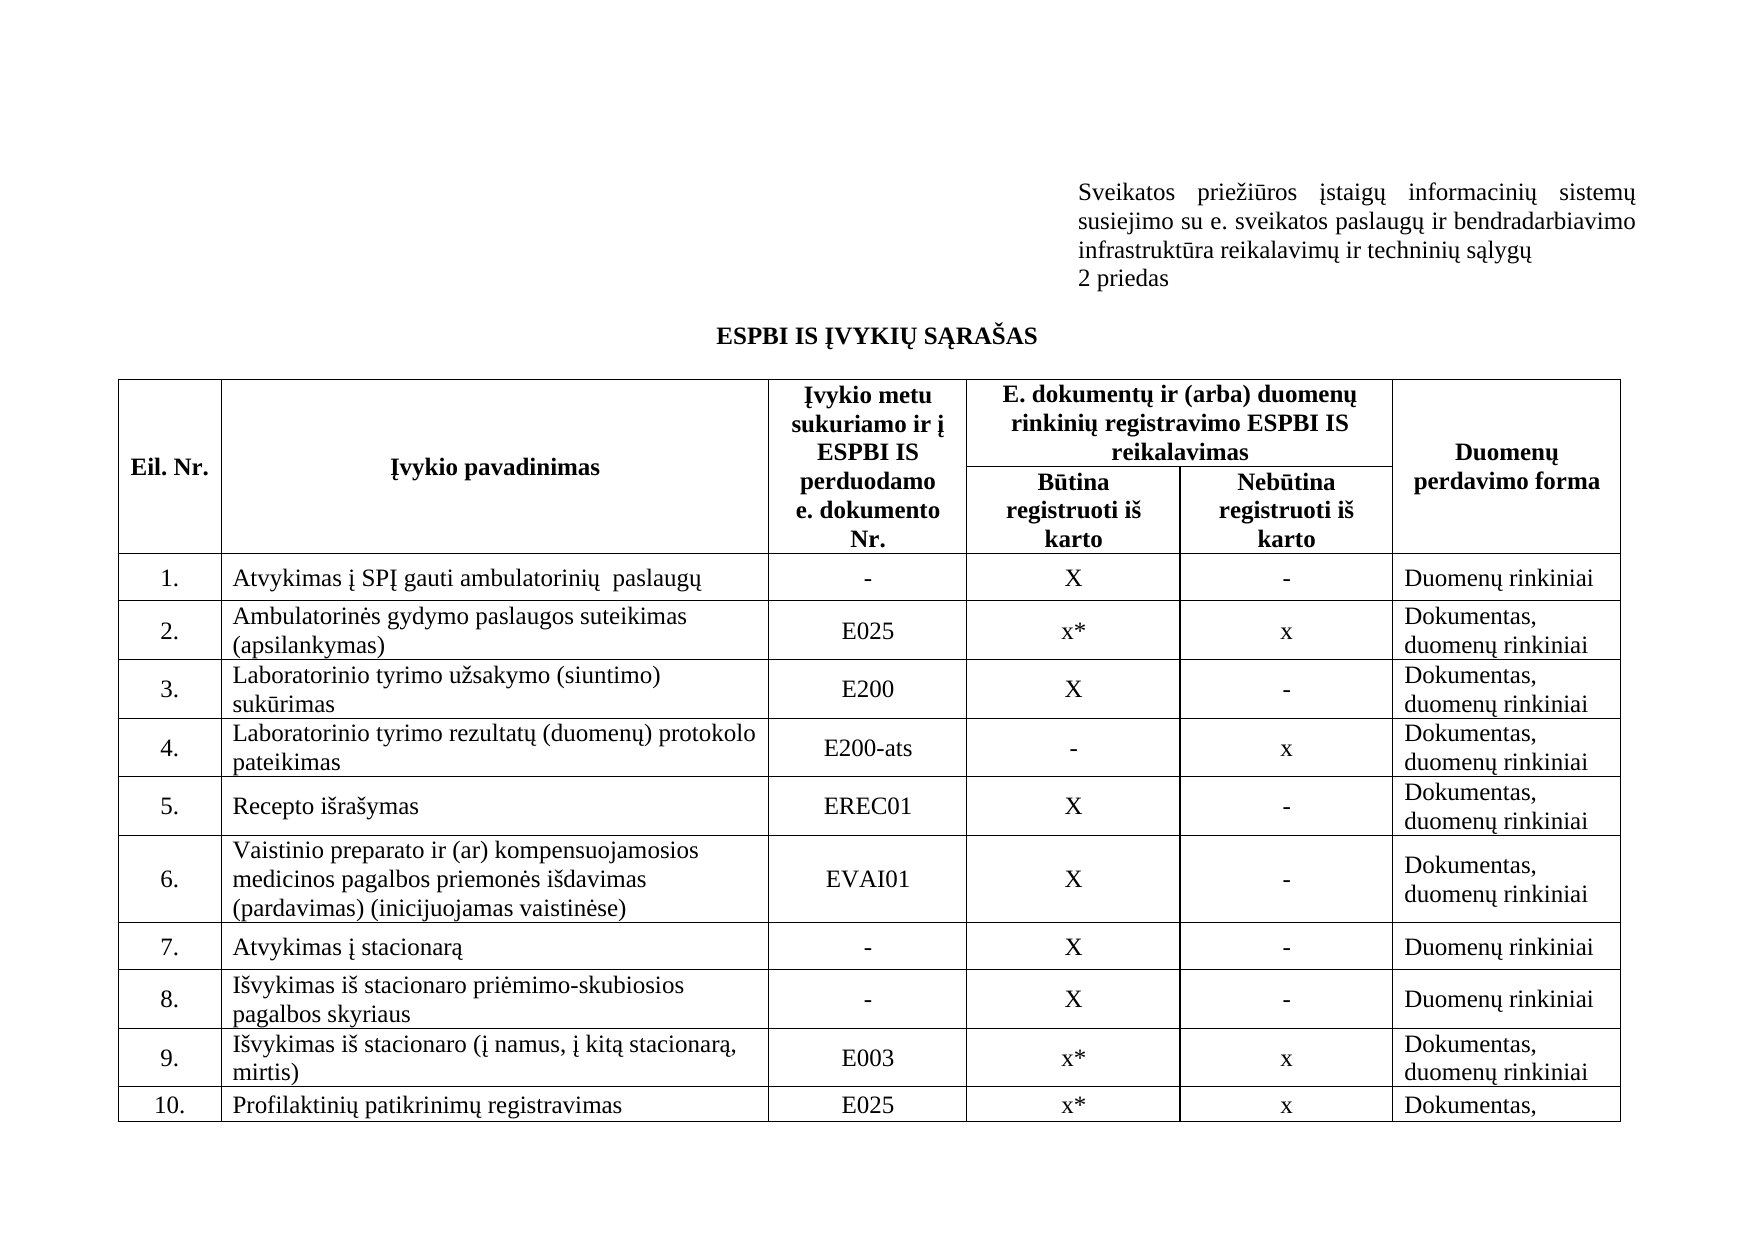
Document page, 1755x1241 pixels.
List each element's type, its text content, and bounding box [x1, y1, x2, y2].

table_cell 8. [119, 970, 221, 1028]
table_cell Dokumentas, duomenų rinkiniai [1393, 836, 1620, 922]
table_cell Laboratorinio tyrimo užsakymo (siuntimo) sukūrimas [222, 660, 768, 717]
table_cell Atvykimas į stacionarą [222, 923, 768, 969]
table_cell 2. [119, 601, 221, 659]
table_cell x [1181, 719, 1392, 776]
table_cell x [1181, 1087, 1392, 1121]
text ESPBI IS Įvykių sąrašas [118, 321, 1636, 350]
table_header Eil. Nr. [119, 380, 221, 553]
table_cell 5. [119, 777, 221, 834]
table_cell E025 [769, 1087, 966, 1121]
table_cell - [769, 923, 966, 969]
table_cell Dokumentas, [1393, 1087, 1620, 1121]
table_header Įvykio pavadinimas [222, 380, 768, 553]
table_cell - [1181, 660, 1392, 717]
table_cell Dokumentas, duomenų rinkiniai [1393, 660, 1620, 717]
table_cell Dokumentas, duomenų rinkiniai [1393, 777, 1620, 834]
table_cell Nebūtina registruoti iš karto [1181, 467, 1392, 553]
table_cell x* [967, 601, 1179, 659]
table_cell Atvykimas į SPĮ gauti ambulatorinių paslaugų [222, 554, 768, 600]
table_cell Vaistinio preparato ir (ar) kompensuojamosios medicinos pagalbos priemonės išdavimas (pardavimas) (inicijuojamas vaistinėse) [222, 836, 768, 922]
table_cell - [1181, 970, 1392, 1028]
table_cell 4. [119, 719, 221, 776]
table_cell Išvykimas iš stacionaro priėmimo-skubiosios pagalbos skyriaus [222, 970, 768, 1028]
table_cell 10. [119, 1087, 221, 1121]
table_cell X [967, 923, 1179, 969]
table_cell Dokumentas, duomenų rinkiniai [1393, 719, 1620, 776]
table_header E. dokumentų ir (arba) duomenų rinkinių registravimo ESPBI IS reikalavimas [967, 380, 1392, 466]
text Sveikatos priežiūros įstaigų informacinių sistemų susiejimo su e. sveikatos paslaugų ir bendradarbiavimo infrastruktūra reikalavimų ir techninių sąlygų [1078, 177, 1636, 263]
table_cell Duomenų rinkiniai [1393, 554, 1620, 600]
table_cell E025 [769, 601, 966, 659]
table_cell x* [967, 1029, 1179, 1086]
table_cell - [967, 719, 1179, 776]
table_cell - [1181, 836, 1392, 922]
table_cell 9. [119, 1029, 221, 1086]
table_cell 7. [119, 923, 221, 969]
table_cell X [967, 554, 1179, 600]
table_cell - [1181, 554, 1392, 600]
table_cell Išvykimas iš stacionaro (į namus, į kitą stacionarą, mirtis) [222, 1029, 768, 1086]
table_cell Recepto išrašymas [222, 777, 768, 834]
table_cell E200 [769, 660, 966, 717]
table_cell Dokumentas, duomenų rinkiniai [1393, 1029, 1620, 1086]
table_cell Ambulatorinės gydymo paslaugos suteikimas (apsilankymas) [222, 601, 768, 659]
table_header Duomenų perdavimo forma [1393, 380, 1620, 553]
table_cell Profilaktinių patikrinimų registravimas [222, 1087, 768, 1121]
table_header Įvykio metu sukuriamo ir į ESPBI IS perduodamo e. dokumento Nr. [769, 380, 966, 553]
table_cell Duomenų rinkiniai [1393, 970, 1620, 1028]
table_cell Būtina registruoti iš karto [967, 467, 1179, 553]
table_cell - [769, 554, 966, 600]
table_cell X [967, 777, 1179, 834]
table_cell EREC01 [769, 777, 966, 834]
table_cell X [967, 660, 1179, 717]
table_cell - [769, 970, 966, 1028]
table_cell x [1181, 601, 1392, 659]
table_cell EVAI01 [769, 836, 966, 922]
table_cell Dokumentas, duomenų rinkiniai [1393, 601, 1620, 659]
table_cell X [967, 836, 1179, 922]
table_cell X [967, 970, 1179, 1028]
table_cell - [1181, 923, 1392, 969]
table_cell E200-ats [769, 719, 966, 776]
table_cell 1. [119, 554, 221, 600]
table_cell 3. [119, 660, 221, 717]
text 2 priedas [1078, 263, 1636, 292]
table_cell 6. [119, 836, 221, 922]
table_cell E003 [769, 1029, 966, 1086]
table_cell Duomenų rinkiniai [1393, 923, 1620, 969]
table_cell Laboratorinio tyrimo rezultatų (duomenų) protokolo pateikimas [222, 719, 768, 776]
table_cell - [1181, 777, 1392, 834]
table_cell x* [967, 1087, 1179, 1121]
table_cell x [1181, 1029, 1392, 1086]
